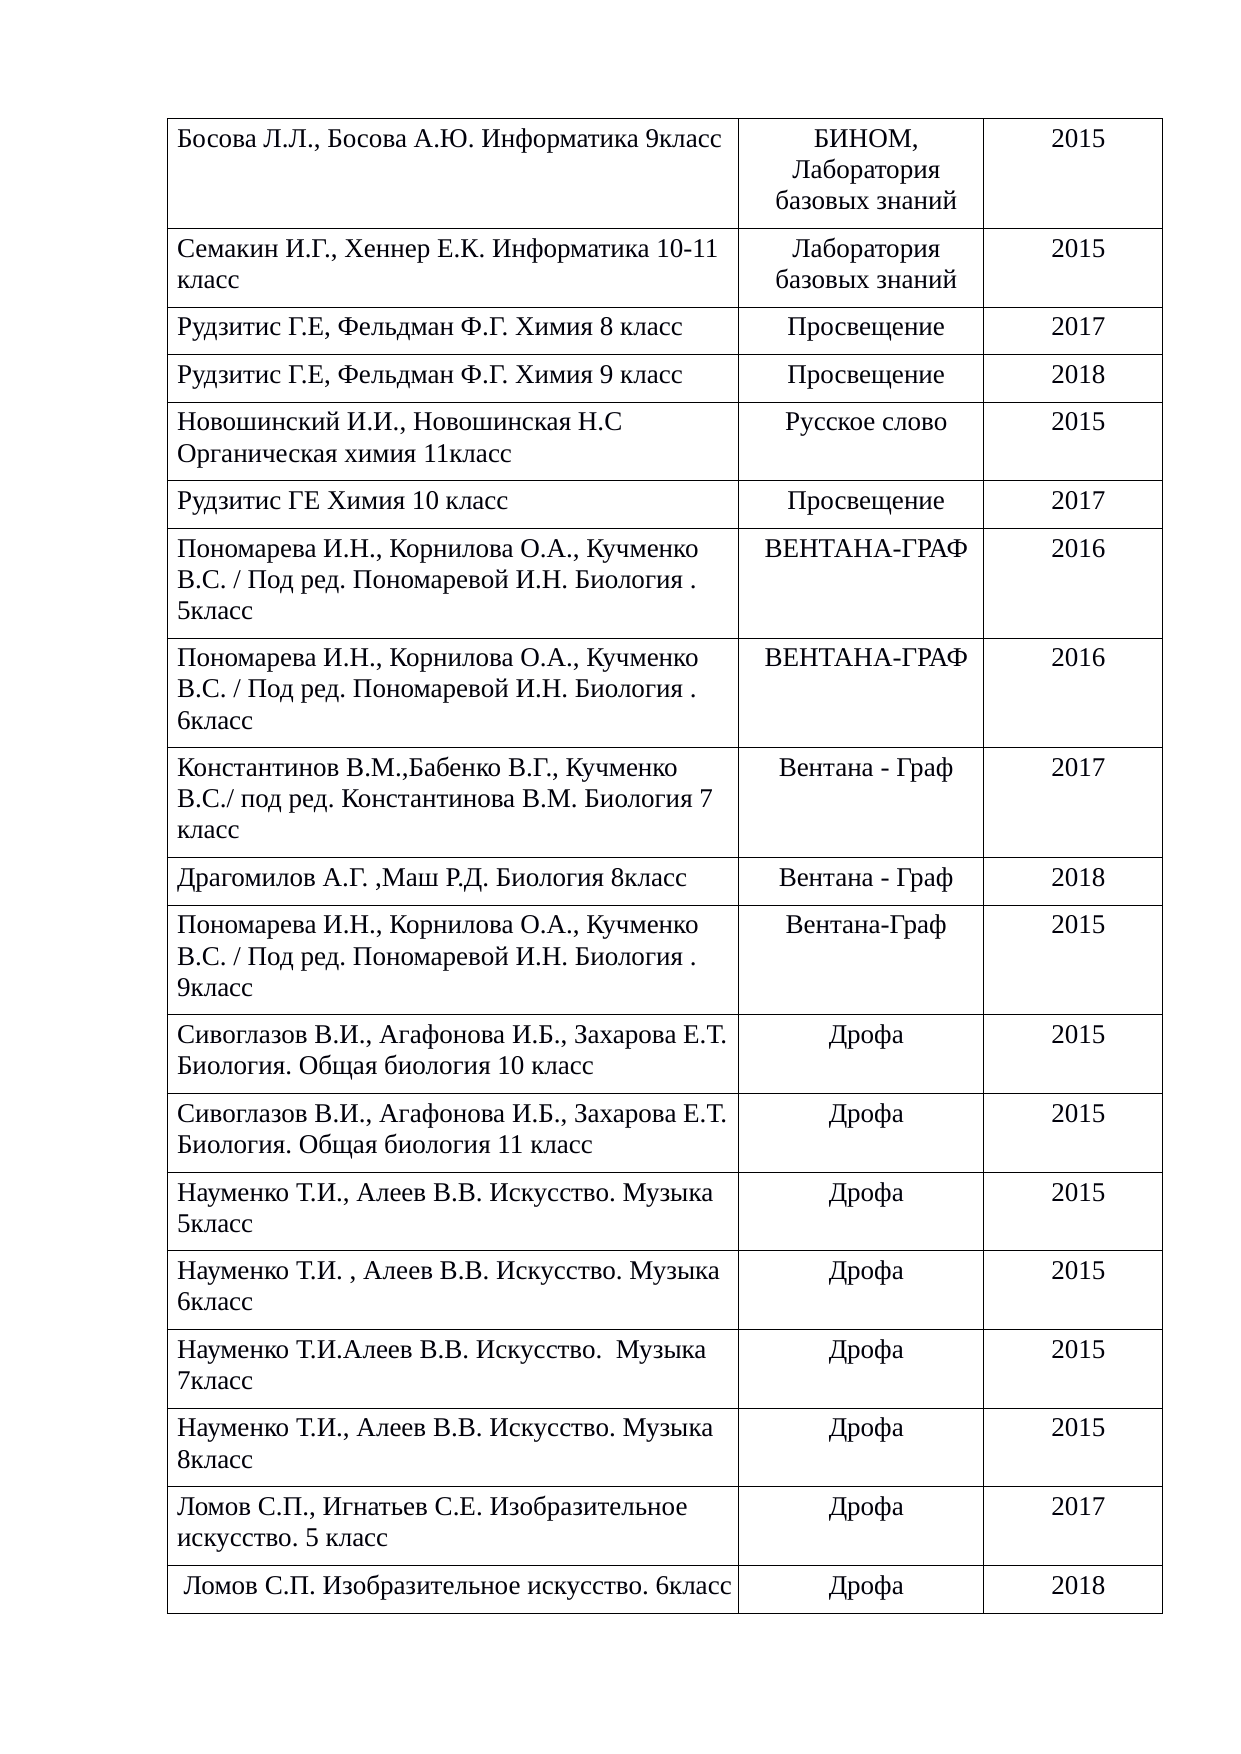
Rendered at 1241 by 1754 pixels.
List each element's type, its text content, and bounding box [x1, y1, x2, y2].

table_cell Новошинский И.И., Новошинская Н.С Органическая химия 11класс [168, 403, 738, 480]
table_cell 2018 [984, 858, 1162, 904]
table_cell Русское слово [739, 403, 983, 480]
table_cell Просвещение [739, 481, 983, 528]
table_cell Дрофа [739, 1173, 983, 1250]
table_cell Дрофа [739, 1015, 983, 1093]
table_cell 2017 [984, 1487, 1162, 1565]
table_cell 2015 [984, 906, 1162, 1014]
table_cell Босова Л.Л., Босова А.Ю. Информатика 9класс [168, 119, 738, 228]
table_cell 2015 [984, 1409, 1162, 1486]
table_cell Науменко Т.И., Алеев В.В. Искусство. Музыка 5класс [168, 1173, 738, 1250]
table_cell Науменко Т.И.Алеев В.В. Искусство. Музыка 7класс [168, 1330, 738, 1408]
table_cell Сивоглазов В.И., Агафонова И.Б., Захарова Е.Т. Биология. Общая биология 10 класс [168, 1015, 738, 1093]
table_cell Рудзитис Г.Е, Фельдман Ф.Г. Химия 9 класс [168, 355, 738, 402]
table_cell Константинов В.М.,Бабенко В.Г., Кучменко В.С./ под ред. Константинова В.М. Биология 7 класс [168, 748, 738, 857]
table_cell 2015 [984, 1015, 1162, 1093]
table_cell ВЕНТАНА-ГРАФ [739, 639, 983, 747]
table_cell Науменко Т.И., Алеев В.В. Искусство. Музыка 8класс [168, 1409, 738, 1486]
table_cell Вентана-Граф [739, 906, 983, 1014]
table_cell Просвещение [739, 355, 983, 402]
table_cell Пономарева И.Н., Корнилова О.А., Кучменко В.С. / Под ред. Пономаревой И.Н. Биология . 9класс [168, 906, 738, 1014]
table_cell Сивоглазов В.И., Агафонова И.Б., Захарова Е.Т. Биология. Общая биология 11 класс [168, 1094, 738, 1172]
table_cell 2015 [984, 229, 1162, 307]
table_cell Рудзитис Г.Е, Фельдман Ф.Г. Химия 8 класс [168, 308, 738, 354]
table_cell Науменко Т.И. , Алеев В.В. Искусство. Музыка 6класс [168, 1251, 738, 1329]
table_cell Лаборатория базовых знаний [739, 229, 983, 307]
table_cell 2015 [984, 403, 1162, 480]
table_cell 2015 [984, 119, 1162, 228]
table_cell 2018 [984, 1566, 1162, 1612]
table_cell 2015 [984, 1094, 1162, 1172]
table_cell Ломов С.П. Изобразительное искусство. 6класс [168, 1566, 738, 1612]
table_cell 2017 [984, 748, 1162, 857]
table_cell 2017 [984, 481, 1162, 528]
table_cell ВЕНТАНА-ГРАФ [739, 529, 983, 637]
table_cell Дрофа [739, 1251, 983, 1329]
table_cell 2015 [984, 1251, 1162, 1329]
table_cell Вентана - Граф [739, 858, 983, 904]
table_cell БИНОМ, Лаборатория базовых знаний [739, 119, 983, 228]
table_cell Просвещение [739, 308, 983, 354]
table_cell Дрофа [739, 1330, 983, 1408]
table_cell Ломов С.П., Игнатьев С.Е. Изобразительное искусство. 5 класс [168, 1487, 738, 1565]
table_cell Дрофа [739, 1094, 983, 1172]
table_cell Пономарева И.Н., Корнилова О.А., Кучменко В.С. / Под ред. Пономаревой И.Н. Биология . 5класс [168, 529, 738, 637]
table_cell 2016 [984, 639, 1162, 747]
table_cell Дрофа [739, 1409, 983, 1486]
table_cell Дрофа [739, 1566, 983, 1612]
table_cell Вентана - Граф [739, 748, 983, 857]
table_cell Драгомилов А.Г. ,Маш Р.Д. Биология 8класс [168, 858, 738, 904]
table_cell Семакин И.Г., Хеннер Е.К. Информатика 10-11 класс [168, 229, 738, 307]
table_cell 2017 [984, 308, 1162, 354]
table_cell 2015 [984, 1173, 1162, 1250]
table_cell 2015 [984, 1330, 1162, 1408]
table_cell Пономарева И.Н., Корнилова О.А., Кучменко В.С. / Под ред. Пономаревой И.Н. Биология . 6класс [168, 639, 738, 747]
table_cell 2018 [984, 355, 1162, 402]
table_cell 2016 [984, 529, 1162, 637]
table_cell Дрофа [739, 1487, 983, 1565]
table_cell Рудзитис ГЕ Химия 10 класс [168, 481, 738, 528]
